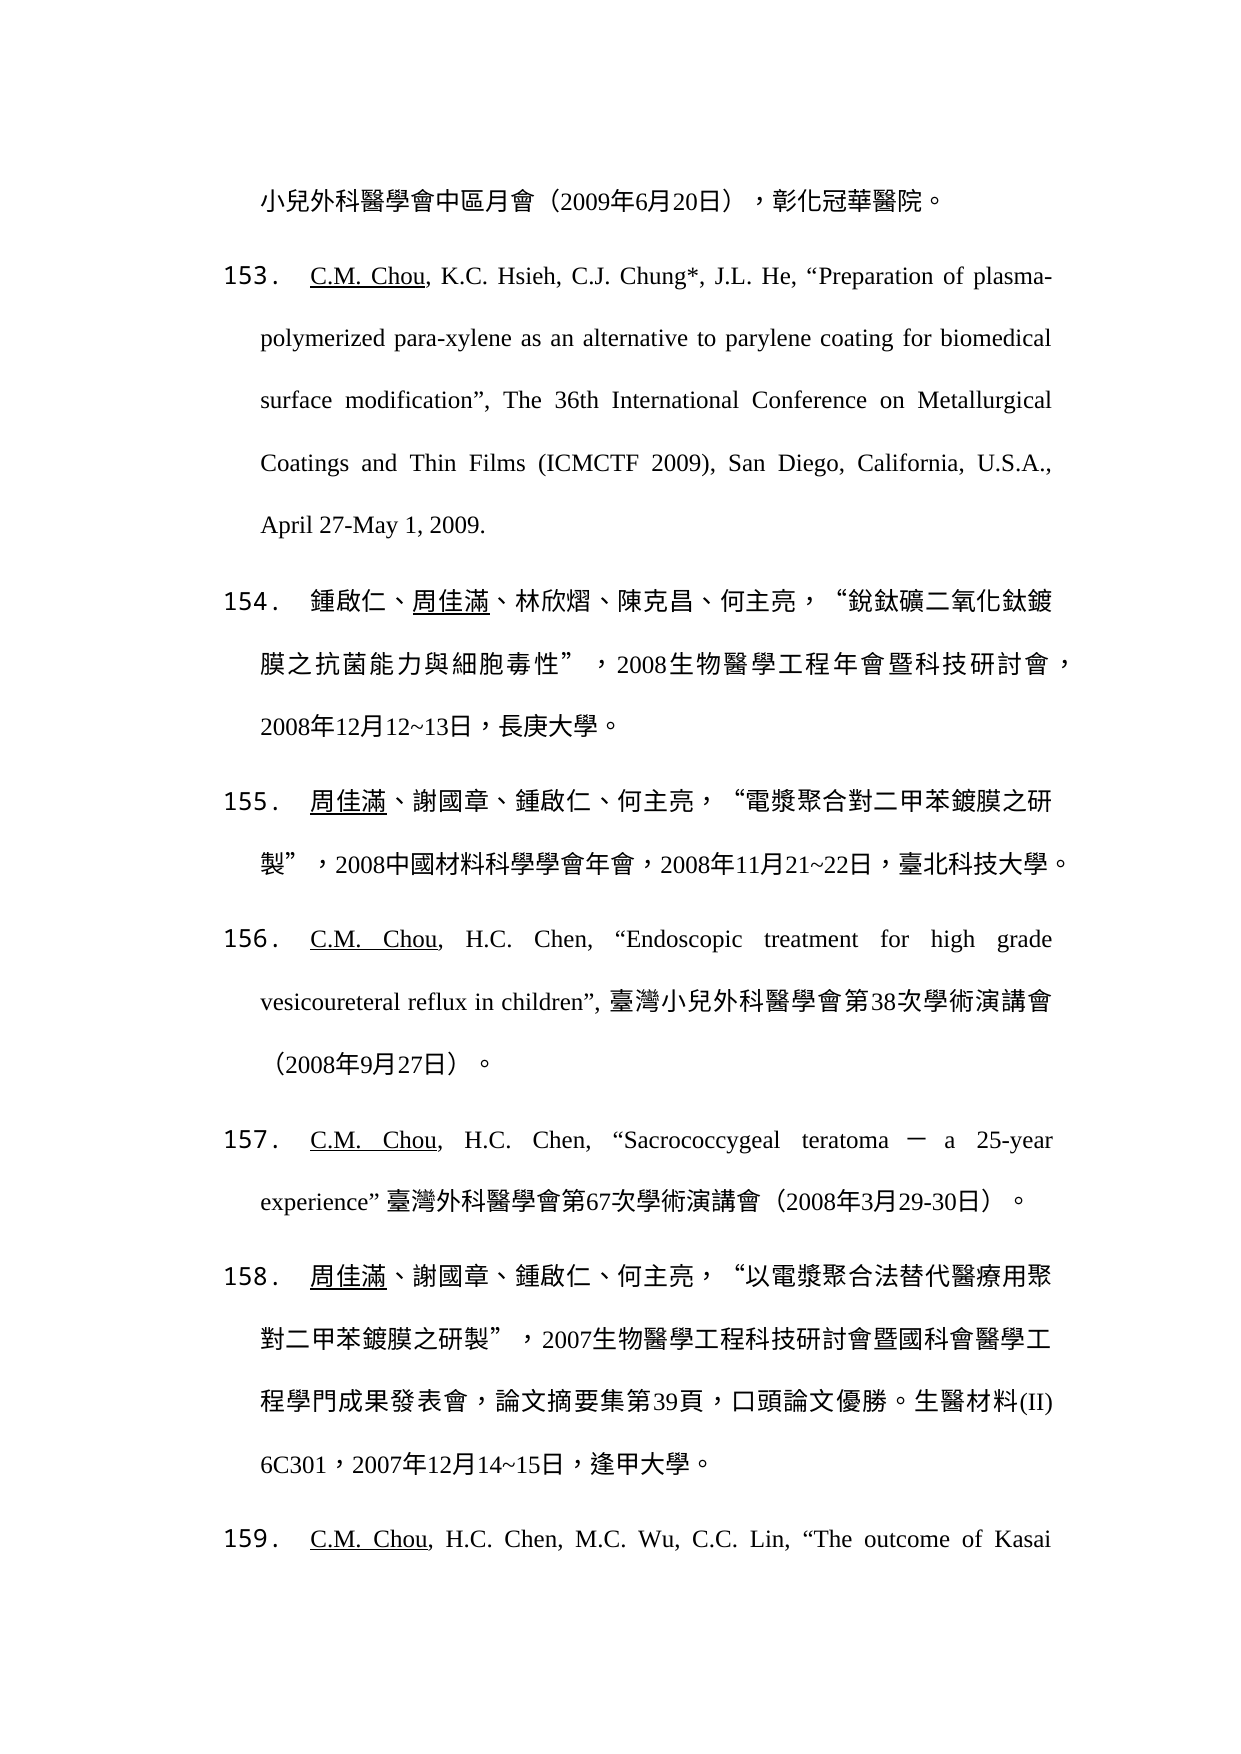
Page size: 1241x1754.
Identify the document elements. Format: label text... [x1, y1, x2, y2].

list C.M. Chou, H.C. Chen, “Endoscopic treatment for high grade vesicoureteral reflux in children”, 臺灣小兒外科醫學會第38次學術演講會（2008年9月27日）。 [223, 896, 1053, 1083]
list C.M. Chou, H.C. Chen, M.C. Wu, C.C. Lin, “The outcome of Kasai [223, 1496, 1053, 1558]
list 小兒外科醫學會中區月會（2009年6月20日），彰化冠華醫院。 [223, 158, 1053, 221]
list 周佳滿、謝國章、鍾啟仁、何主亮，“以電漿聚合法替代醫療用聚對二甲苯鍍膜之研製”，2007生物醫學工程科技研討會暨國科會醫學工程學門成果發表會，論文摘要集第39頁，口頭論文優勝。生醫材料(II) 6C301，2007年12月14~15日，逢甲大學。 [223, 1233, 1053, 1483]
list C.M. Chou, H.C. Chen, “Sacrococcygeal teratoma－a 25-year experience” 臺灣外科醫學會第67次學術演講會（2008年3月29-30日）。 [223, 1096, 1053, 1221]
list C.M. Chou, K.C. Hsieh, C.J. Chung*, J.L. He, “Preparation of plasma-polymerized para-xylene as an alternative to parylene coating for biomedical surface modification”, The 36th International Conference on Metallurgical Coatings and Thin Films (ICMCTF 2009), San Diego, California, U.S.A., April 27-May 1, 2009. [223, 233, 1053, 546]
list 鍾啟仁、周佳滿、林欣熠、陳克昌、何主亮，“銳鈦礦二氧化鈦鍍膜之抗菌能力與細胞毒性”，2008生物醫學工程年會暨科技研討會，2008年12月12~13日，長庚大學。 [223, 558, 1053, 746]
list 周佳滿、謝國章、鍾啟仁、何主亮，“電漿聚合對二甲苯鍍膜之研製”，2008中國材料科學學會年會，2008年11月21~22日，臺北科技大學。 [223, 758, 1053, 883]
